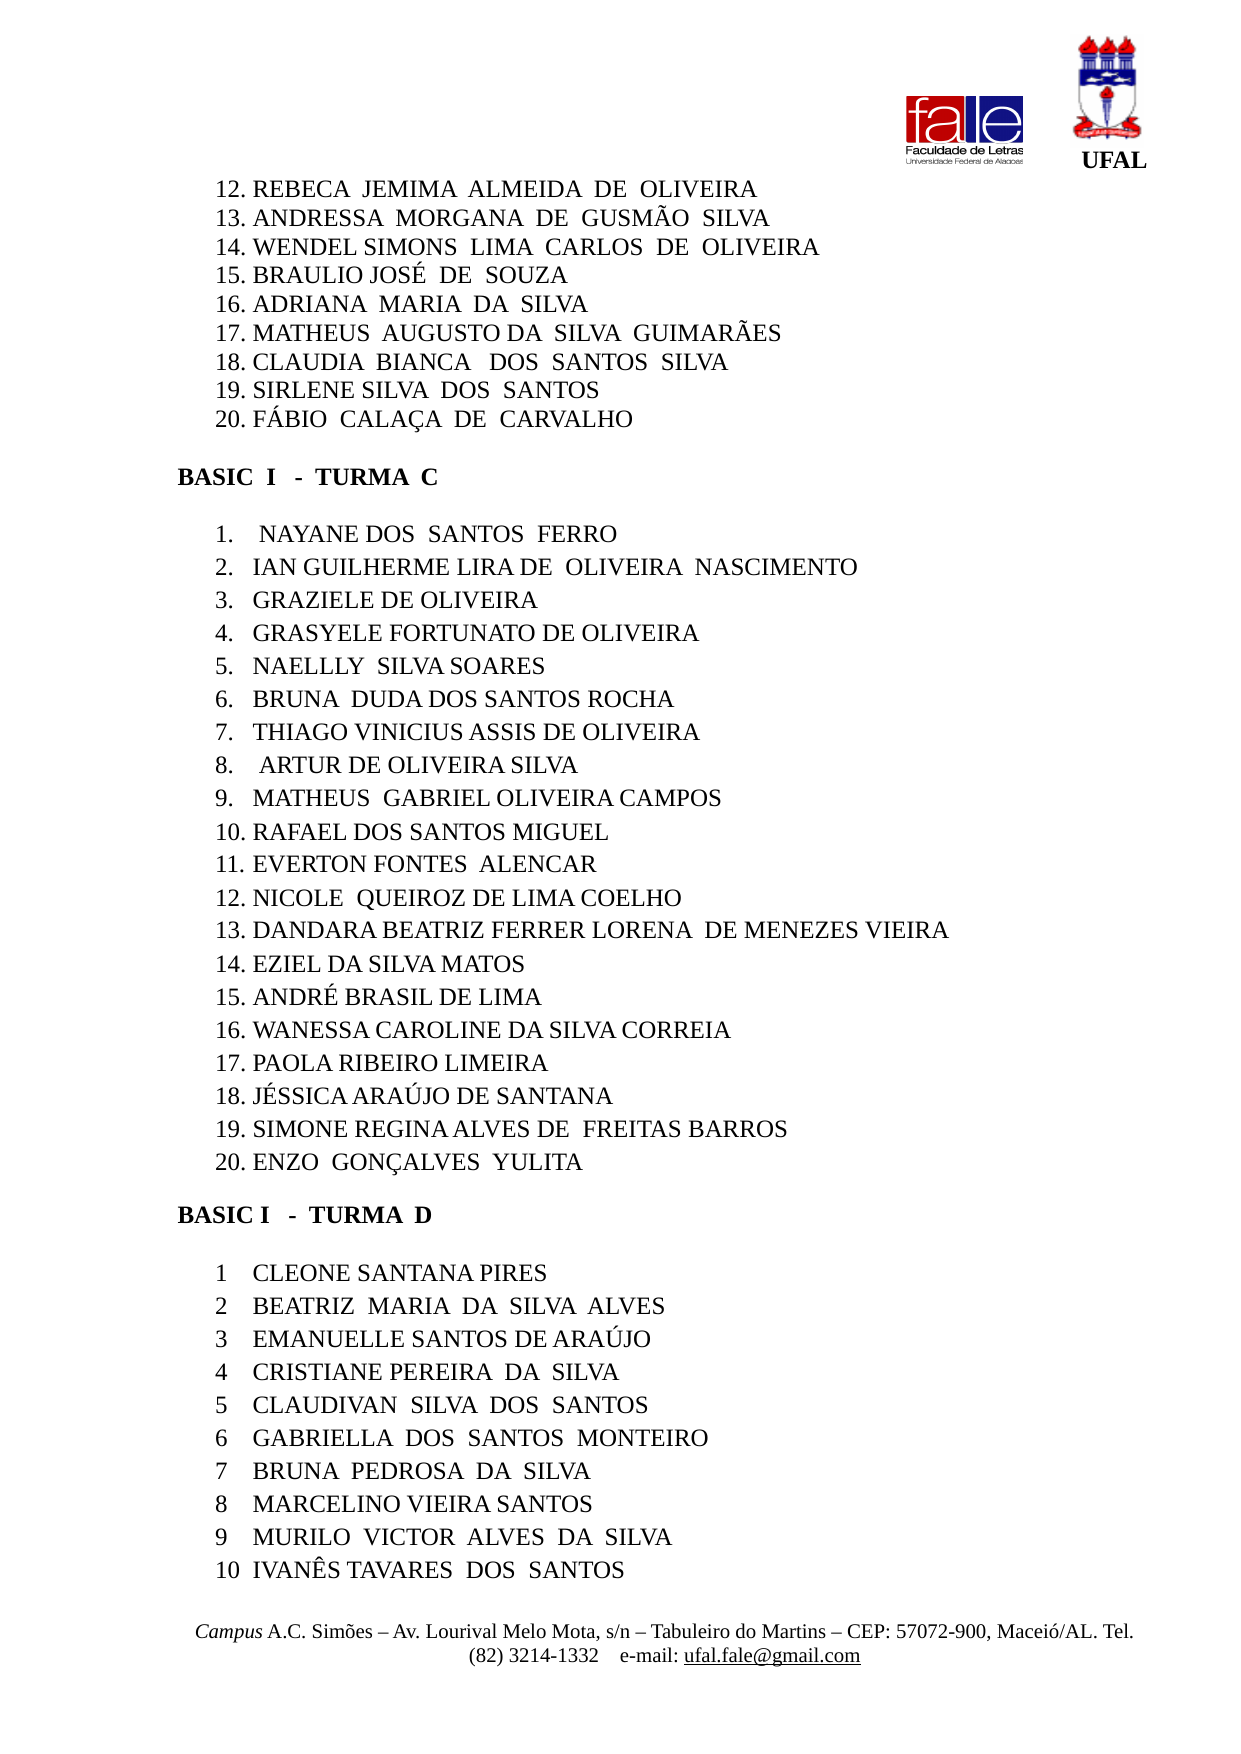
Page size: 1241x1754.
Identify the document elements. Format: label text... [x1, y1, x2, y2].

list CLAUDIA BIANCA DOS SANTOS SILVA [215, 347, 1152, 376]
list EVERTON FONTES ALENCAR [215, 849, 1152, 878]
list WANESSA CAROLINE DA SILVA CORREIA [215, 1015, 1152, 1043]
text BASIC I - TURMA C [177, 462, 1152, 491]
list BEATRIZ MARIA DA SILVA ALVES [215, 1291, 1152, 1320]
list EMANUELLE SANTOS DE ARAÚJO [215, 1324, 1152, 1353]
list CRISTIANE PEREIRA DA SILVA [215, 1357, 1152, 1386]
list EZIEL DA SILVA MATOS [215, 949, 1152, 977]
list IAN GUILHERME LIRA DE OLIVEIRA NASCIMENTO [215, 552, 1152, 581]
list REBECA JEMIMA ALMEIDA DE OLIVEIRA [215, 174, 1152, 203]
list IVANÊS TAVARES DOS SANTOS [215, 1555, 1152, 1584]
list THIAGO VINICIUS ASSIS DE OLIVEIRA [215, 717, 1152, 746]
list MATHEUS GABRIEL OLIVEIRA CAMPOS [215, 783, 1152, 812]
list SIMONE REGINA ALVES DE FREITAS BARROS [215, 1114, 1152, 1142]
list FÁBIO CALAÇA DE CARVALHO [215, 404, 1152, 433]
picture [906, 96, 1023, 164]
list SIRLENE SILVA DOS SANTOS [215, 376, 1152, 404]
list GABRIELLA DOS SANTOS MONTEIRO [215, 1423, 1152, 1452]
list WENDEL SIMONS LIMA CARLOS DE OLIVEIRA [215, 232, 1152, 261]
list ADRIANA MARIA DA SILVA [215, 289, 1152, 318]
list PAOLA RIBEIRO LIMEIRA [215, 1048, 1152, 1076]
list CLEONE SANTANA PIRES [215, 1258, 1152, 1287]
list MURILO VICTOR ALVES DA SILVA [215, 1522, 1152, 1551]
list NAELLLY SILVA SOARES [215, 651, 1152, 680]
list MARCELINO VIEIRA SANTOS [215, 1489, 1152, 1518]
list JÉSSICA ARAÚJO DE SANTANA [215, 1081, 1152, 1109]
list ANDRÉ BRASIL DE LIMA [215, 982, 1152, 1010]
list NAYANE DOS SANTOS FERRO [215, 519, 1152, 548]
list CLAUDIVAN SILVA DOS SANTOS [215, 1390, 1152, 1419]
list BRAULIO JOSÉ DE SOUZA [215, 261, 1152, 289]
list GRAZIELE DE OLIVEIRA [215, 585, 1152, 614]
list BRUNA DUDA DOS SANTOS ROCHA [215, 684, 1152, 713]
list RAFAEL DOS SANTOS MIGUEL [215, 817, 1152, 845]
list BRUNA PEDROSA DA SILVA [215, 1456, 1152, 1485]
list ARTUR DE OLIVEIRA SILVA [215, 751, 1152, 779]
list DANDARA BEATRIZ FERRER LORENA DE MENEZES VIEIRA [215, 916, 1152, 944]
list ENZO GONÇALVES YULITA [215, 1147, 1152, 1176]
text BASIC I - TURMA D [177, 1201, 1152, 1229]
list MATHEUS AUGUSTO DA SILVA GUIMARÃES [215, 318, 1152, 347]
list ANDRESSA MORGANA DE GUSMÃO SILVA [215, 203, 1152, 232]
list GRASYELE FORTUNATO DE OLIVEIRA [215, 618, 1152, 647]
list NICOLE QUEIROZ DE LIMA COELHO [215, 883, 1152, 911]
